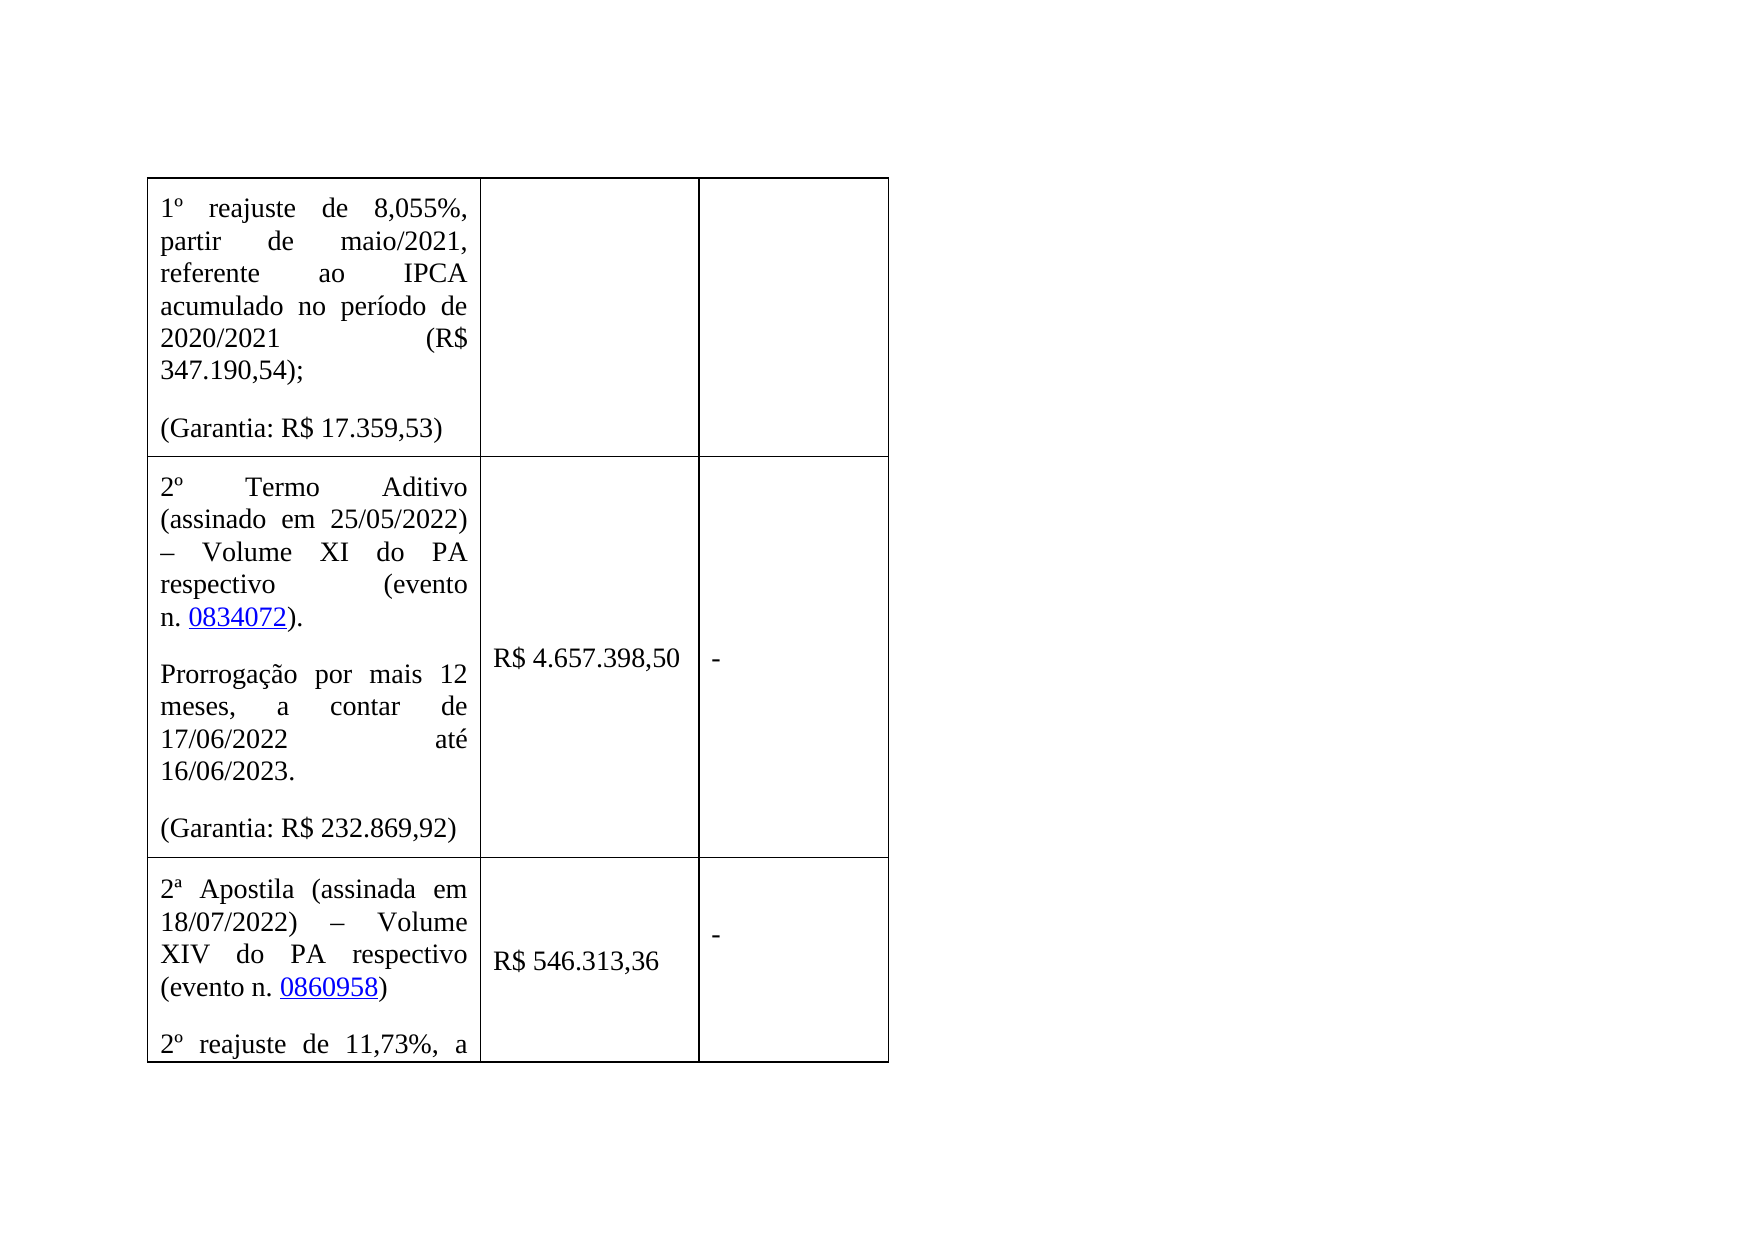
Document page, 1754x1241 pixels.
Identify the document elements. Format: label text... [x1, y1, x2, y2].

table_cell R$ 546.313,36 [481, 858, 698, 1061]
table_cell [481, 179, 698, 456]
table_cell 1º reajuste de 8,055%, partir de maio/2021, referente ao IPCA acumulado no período de 2020/2021 (R$ 347.190,54); (Garantia: R$ 17.359,53) [148, 179, 480, 456]
table_cell 2ª Apostila (assinada em 18/07/2022) – Volume XIV do PA respectivo (evento n. 0860958) 2º reajuste de 11,73%, a [148, 858, 480, 1061]
table_cell - [700, 858, 888, 1061]
table_cell - [700, 179, 888, 456]
table_cell 2º Termo Aditivo (assinado em 25/05/2022) – Volume XI do PA respectivo (evento n. 0834072). Prorrogação por mais 12 meses, a contar de 17/06/2022 até 16/06/2023. (Garantia: R$ 232.869,92) [148, 457, 480, 856]
table_cell R$ 4.657.398,50 [481, 457, 698, 856]
table_cell - [700, 457, 888, 856]
